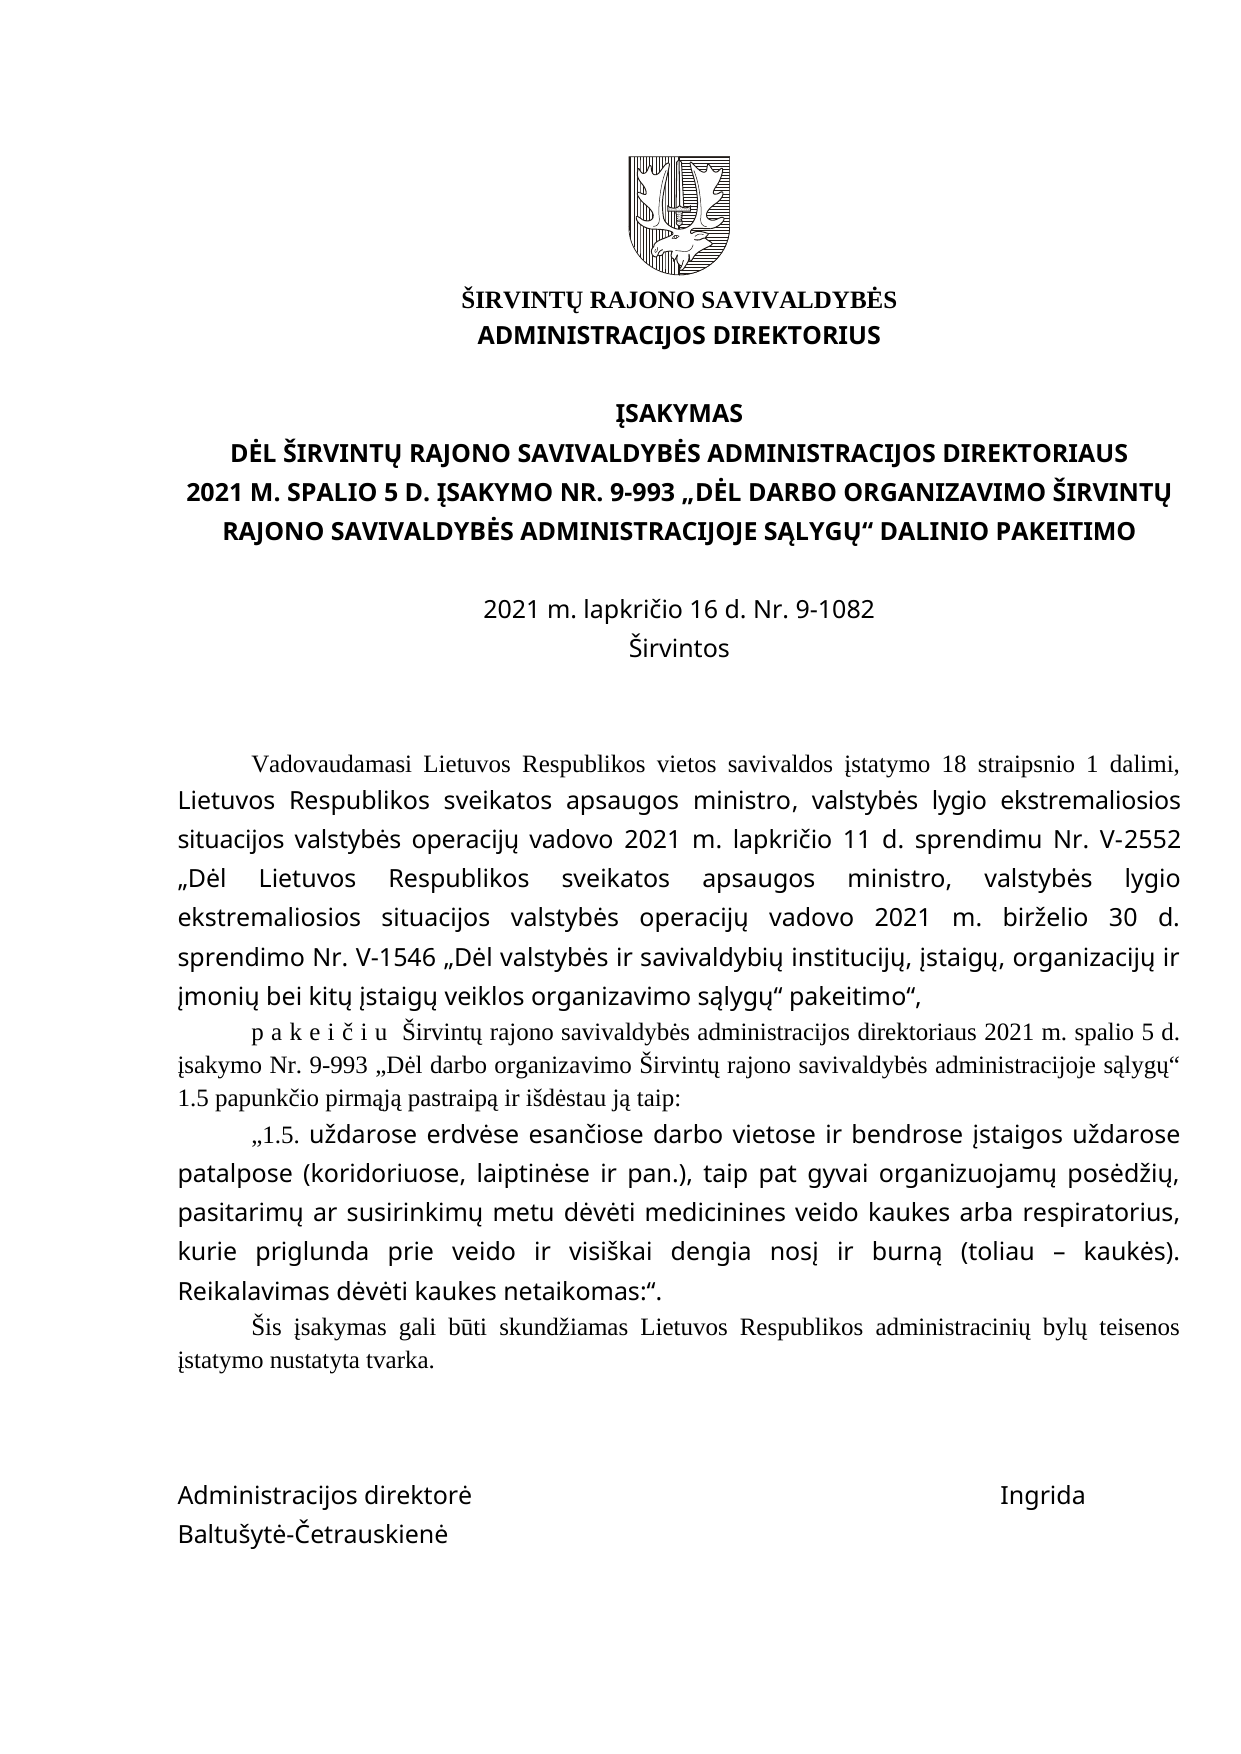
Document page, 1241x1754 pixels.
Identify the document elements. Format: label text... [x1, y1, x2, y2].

text DĖL ŠIRVINTŲ RAJONO SAVIVALDYBĖS ADMINISTRACIJOS DIREKTORIAUS [177, 435, 1181, 469]
text p a k e i č i u Širvintų rajono savivaldybės administracijos direktoriaus 2021 m. spalio 5 d. įsakymo Nr. 9-993 „Dėl darbo organizavimo Širvintų rajono savivaldybės administracijoje sąlygų“ 1.5 papunkčio pirmąją pastraipą ir išdėstau ją taip: [177, 1017, 1181, 1112]
text ŠIRVINTŲ RAJONO SAVIVALDYBĖS [177, 285, 1181, 313]
text 2021 m. lapkričio 16 d. Nr. 9-1082 [177, 592, 1181, 626]
text „1.5. uždarose erdvėse esančiose darbo vietose ir bendrose įstaigos uždarose patalpose (koridoriuose, laiptinėse ir pan.), taip pat gyvai organizuojamų posėdžių, pasitarimų ar susirinkimų metu dėvėti medicinines veido kaukes arba respiratorius, kurie priglunda prie veido ir visiškai dengia nosį ir burną (toliau – kaukės). Reikalavimas dėvėti kaukes netaikomas:“. [177, 1117, 1181, 1307]
text Šis įsakymas gali būti skundžiamas Lietuvos Respublikos administracinių bylų teisenos įstatymo nustatyta tvarka. [177, 1312, 1181, 1374]
text Širvintos [177, 631, 1181, 665]
text ADMINISTRACIJOS DIREKTORIUS [177, 318, 1181, 352]
text 2021 M. SPALIO 5 D. ĮSAKYMO NR. 9-993 „DĖL DARBO ORGANIZAVIMO ŠIRVINTŲ RAJONO SAVIVALDYBĖS ADMINISTRACIJOJE SĄLYGŲ“ DALINIO PAKEITIMO [177, 474, 1181, 548]
text Administracijos direktorė Ingrida Baltušytė-Četrauskienė [177, 1477, 1181, 1551]
text Vadovaudamasi Lietuvos Respublikos vietos savivaldos įstatymo 18 straipsnio 1 dalimi, Lietuvos Respublikos sveikatos apsaugos ministro, valstybės lygio ekstremaliosios situacijos valstybės operacijų vadovo 2021 m. lapkričio 11 d. sprendimu Nr. V-2552 „Dėl Lietuvos Respublikos sveikatos apsaugos ministro, valstybės lygio ekstremaliosios situacijos valstybės operacijų vadovo 2021 m. birželio 30 d. sprendimo Nr. V-1546 „Dėl valstybės ir savivaldybių institucijų, įstaigų, organizacijų ir įmonių bei kitų įstaigų veiklos organizavimo sąlygų“ pakeitimo“, [177, 749, 1181, 1012]
text ĮSAKYMAS [162, 396, 1181, 430]
